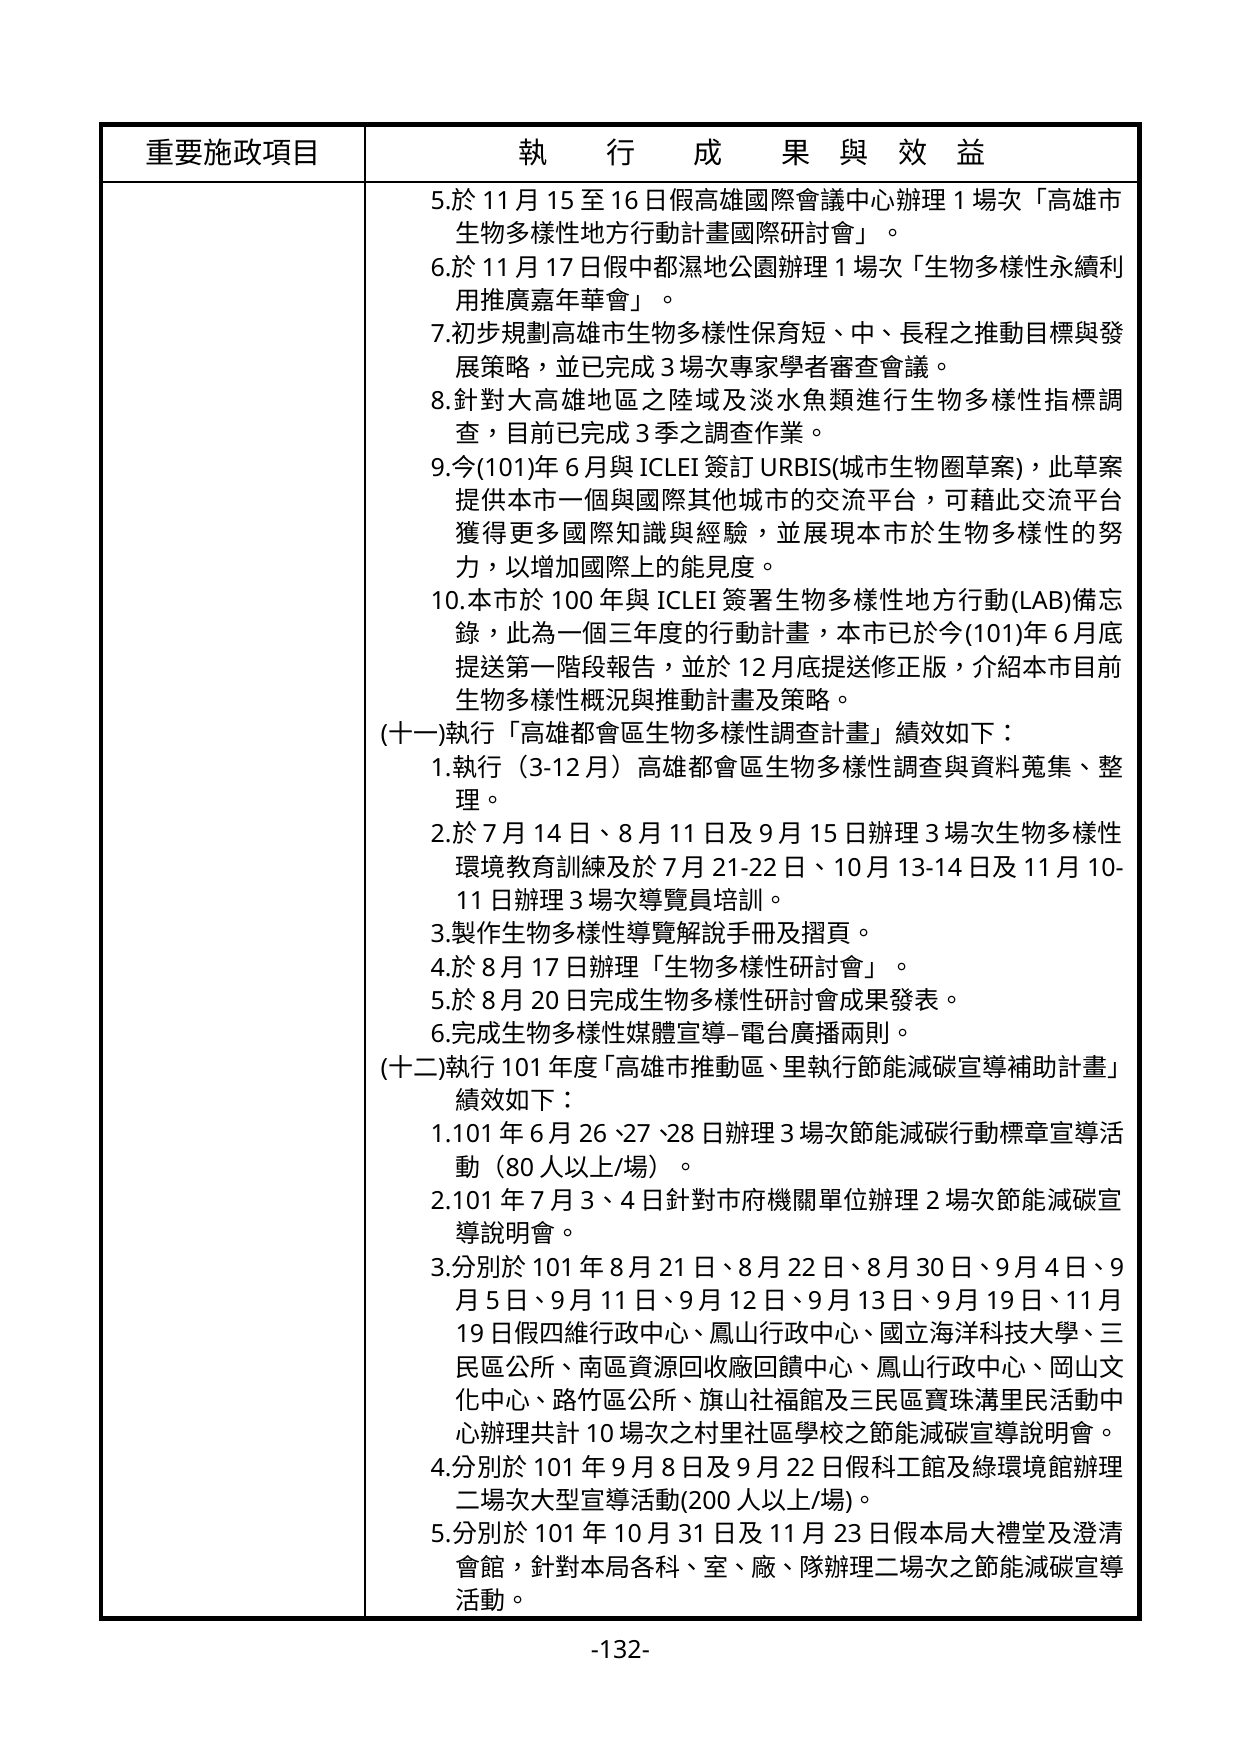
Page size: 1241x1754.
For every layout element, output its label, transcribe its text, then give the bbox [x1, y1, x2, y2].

table_cell 5.於11月15至16日假高雄國際會議中心辦理1場次「高雄市生物多樣性地方行動計畫國際研討會」。 6.於11月17日假中都濕地公園辦理1場次「生物多樣性永續利用推廣嘉年華會」。 7.初步規劃高雄市生物多樣性保育短、中、長程之推動目標與發展策略，並已完成3場次專家學者審查會議。 8.針對大高雄地區之陸域及淡水魚類進行生物多樣性指標調查，目前已完成3季之調查作業。 9.今(101)年6月與ICLEI簽訂URBIS(城市生物圈草案)，此草案提供本市一個與國際其他城市的交流平台，可藉此交流平台獲得更多國際知識與經驗，並展現本市於生物多樣性的努力，以增加國際上的能見度。 10.本市於100年與ICLEI簽署生物多樣性地方行動(LAB)備忘錄，此為一個三年度的行動計畫，本市已於今(101)年6月底提送第一階段報告，並於12月底提送修正版，介紹本市目前生物多樣性概況與推動計畫及策略。 (十一)執行「高雄都會區生物多樣性調查計畫」績效如下： 1.執行（3-12月）高雄都會區生物多樣性調查與資料蒐集、整理。 2.於7月14日、8月11日及9月15日辦理3場次生物多樣性環境教育訓練及於7月21-22日、10月13-14日及11月10-11日辦理3場次導覽員培訓。 3.製作生物多樣性導覽解說手冊及摺頁。 4.於8月17日辦理「生物多樣性研討會」。 5.於8月20日完成生物多樣性研討會成果發表。 6.完成生物多樣性媒體宣導–電台廣播兩則。 (十二)執行101年度「高雄巿推動區、里執行節能減碳宣導補助計畫」績效如下： 1.101年6月26、27、28日辦理3場次節能減碳行動標章宣導活動（80人以上/場）。 2.101年7月3、4日針對巿府機關單位辦理2場次節能減碳宣導說明會。 3.分別於101年8月21日、8月22日、8月30日、9月4日、9月5日、9月11日、9月12日、9月13日、9月19日、11月19日假四維行政中心、鳳山行政中心、國立海洋科技大學、三民區公所、南區資源回收廠回饋中心、鳳山行政中心、岡山文化中心、路竹區公所、旗山社福館及三民區寶珠溝里民活動中心辦理共計10場次之村里社區學校之節能減碳宣導說明會。 4.分別於101年9月8日及9月22日假科工館及綠環境館辦理二場次大型宣導活動(200人以上/場)。 5.分別於101年10月31日及11月23日假本局大禮堂及澄清會館，針對本局各科、室、廠、隊辦理二場次之節能減碳宣導活動。 [366, 183, 1137, 1616]
table_header 執 行 成 果 與 效 益 [366, 127, 1137, 181]
table_header 重要施政項目 [103, 127, 364, 181]
table_cell [103, 183, 364, 1616]
